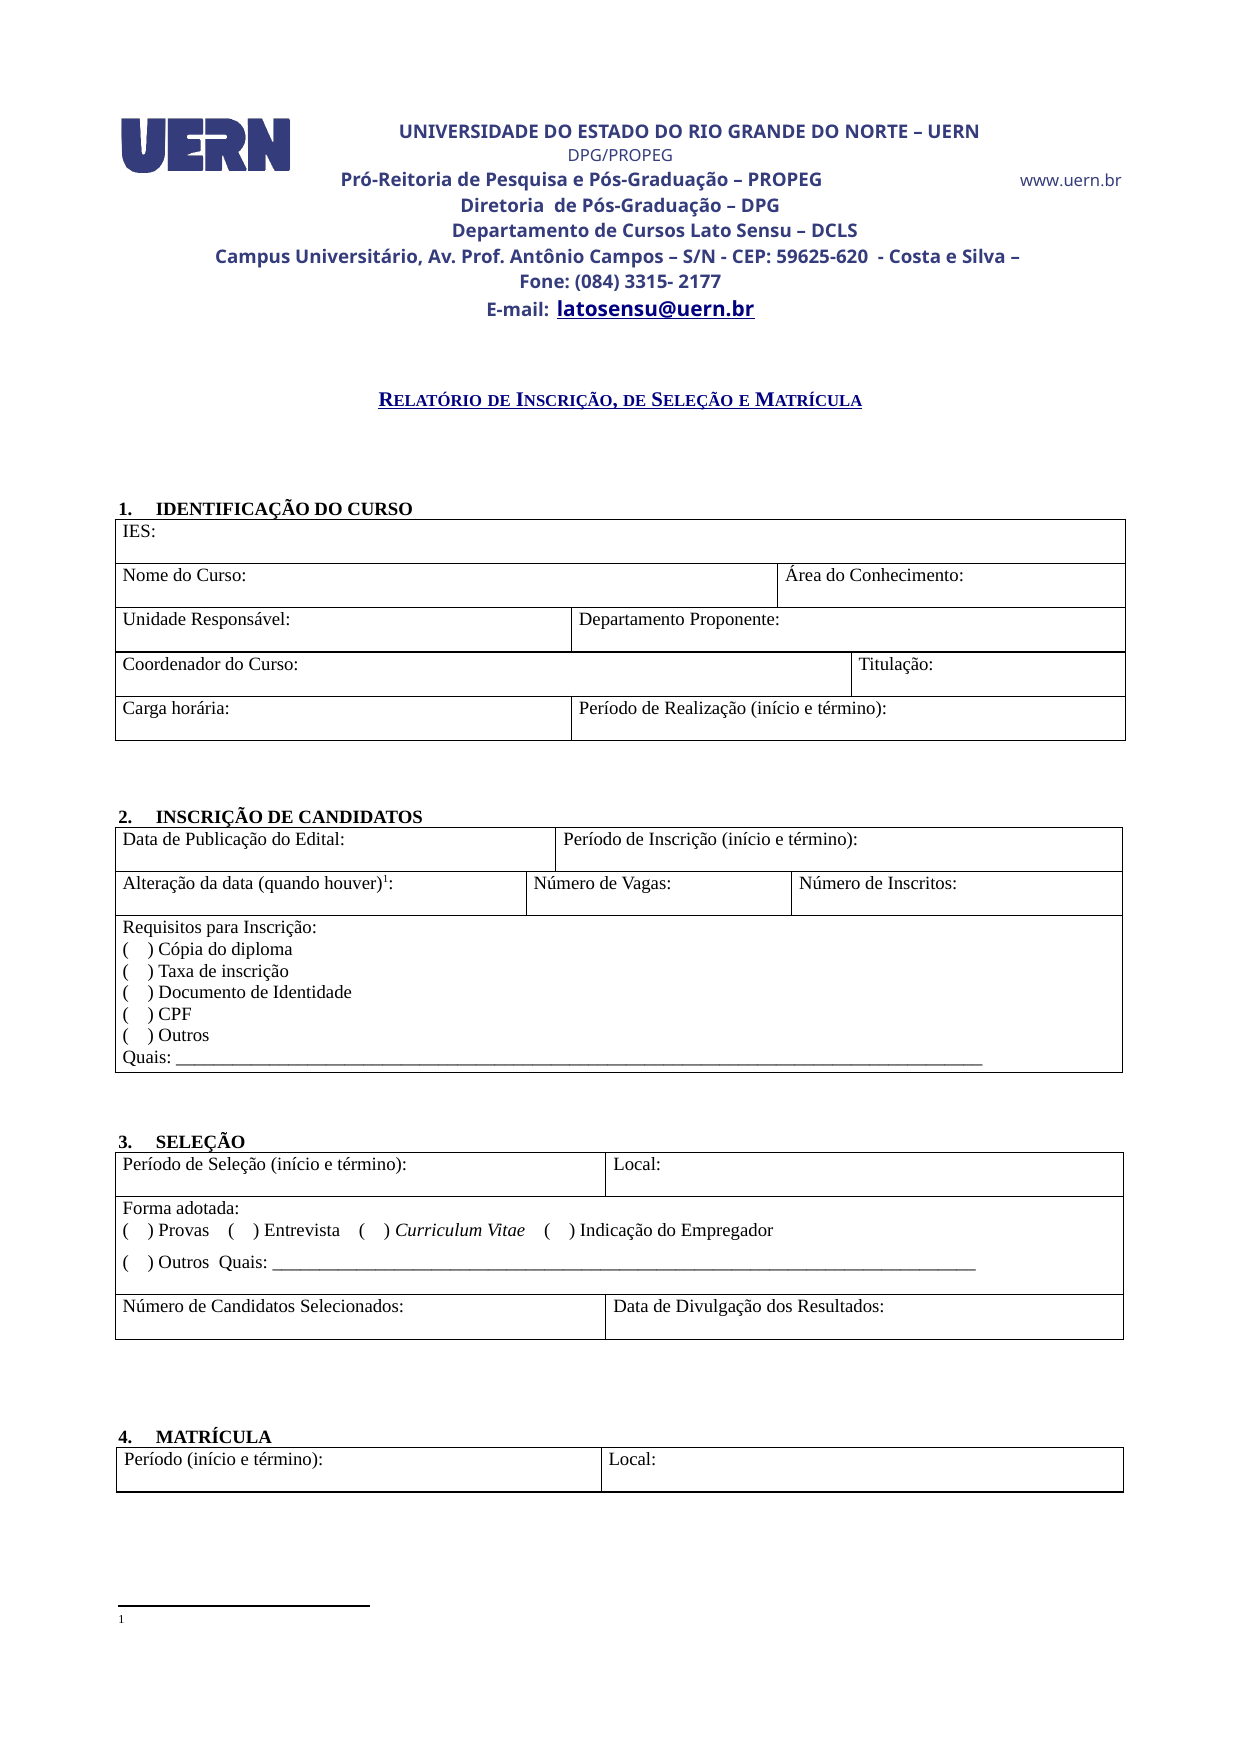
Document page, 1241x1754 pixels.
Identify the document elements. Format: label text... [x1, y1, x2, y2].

table_header Período (início e término): [117, 1448, 601, 1491]
table_cell Unidade Responsável: [116, 608, 571, 651]
table_cell Titulação: [852, 653, 1125, 696]
table_cell Número de Candidatos Selecionados: [116, 1295, 605, 1338]
text Diretoria de Pós-Graduação – DPG [118, 192, 1122, 217]
text Campus Universitário, Av. Prof. Antônio Campos – S/N - CEP: 59625-620 - Costa e Silva – [118, 243, 1122, 268]
list SELEÇÃO [118, 1131, 1122, 1152]
table_cell Coordenador do Curso: [116, 653, 851, 696]
table_cell Número de Inscritos: [792, 872, 1122, 915]
text Pró-Reitoria de Pesquisa e Pós-Graduação – PROPEG www.uern.br [291, 166, 1122, 192]
picture [120, 117, 291, 204]
table_cell Período de Realização (início e término): [572, 697, 1125, 740]
table_header Local: [602, 1448, 1123, 1491]
list INSCRIÇÃO DE CANDIDATOS [118, 806, 1122, 827]
table_header Local: [606, 1153, 1123, 1196]
list IDENTIFICAÇÃO DO CURSO [118, 497, 1122, 519]
table_cell Área do Conhecimento: [778, 564, 1125, 607]
table_cell Número de Vagas: [527, 872, 791, 915]
table_cell Requisitos para Inscrição: ( ) Cópia do diploma ( ) Taxa de inscrição ( ) Documento de Identidade ( ) CPF ( ) Outros Quais: ______________________________________________________________________________________ [116, 916, 1122, 1072]
table_cell Carga horária: [116, 697, 571, 740]
table_header IES: [116, 520, 1125, 563]
list MATRÍCULA [118, 1426, 1122, 1447]
table_cell Alteração da data (quando houver): [116, 872, 526, 915]
table_header Período de Seleção (início e término): [116, 1153, 605, 1196]
text Fone: (084) 3315- 2177 [118, 268, 1122, 294]
text UNIVERSIDADE DO ESTADO DO RIO GRANDE DO NORTE – UERN DPG/PROPEG [291, 118, 1122, 166]
subtitle Relatório de Inscrição, de Seleção e Matrícula [118, 387, 1122, 411]
text E-mail: latosensu@uern.br [118, 294, 1122, 322]
table_cell Data de Divulgação dos Resultados: [606, 1295, 1123, 1338]
table_header Período de Inscrição (início e término): [556, 828, 1122, 871]
table_cell Forma adotada: ( ) Provas ( ) Entrevista ( ) Curriculum Vitae ( ) Indicação do Empregador ( ) Outros Quais: ___________________________________________________________________________ [116, 1197, 1123, 1294]
text Departamento de Cursos Lato Sensu – DCLS [118, 217, 1122, 243]
table_cell Nome do Curso: [116, 564, 777, 607]
table_cell Departamento Proponente: [572, 608, 1125, 651]
table_header Data de Publicação do Edital: [116, 828, 555, 871]
